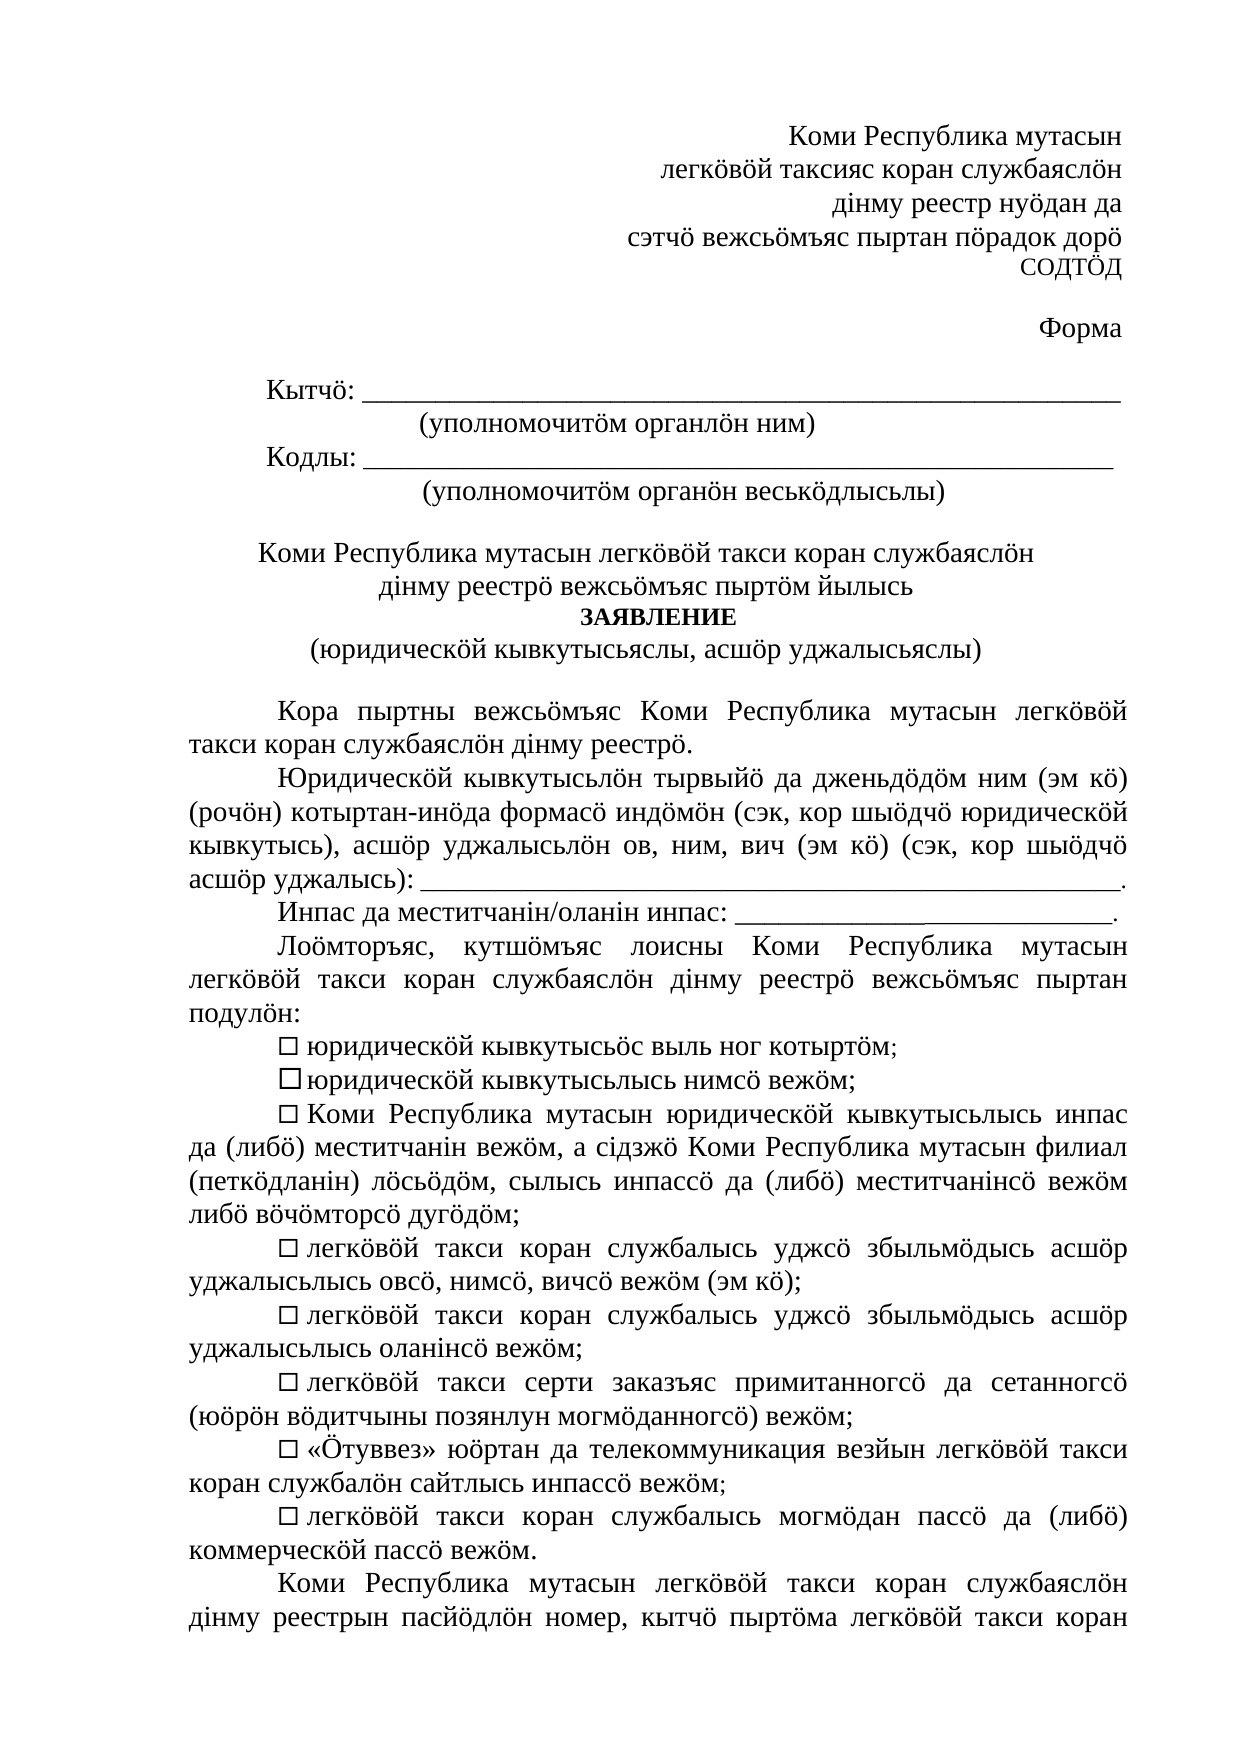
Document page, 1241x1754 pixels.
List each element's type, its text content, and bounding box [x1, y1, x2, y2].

text (уполномочитӧм органлӧн ним) [177, 406, 1122, 439]
text Форма [177, 310, 1122, 343]
text Кодлы: ____________________________________________________________ [177, 439, 1122, 473]
text Кытчӧ: ____________________________________________________ [177, 372, 1122, 406]
text сэтчӧ вежсьӧмъяс пыртан пӧрадок дорӧ [177, 219, 1122, 252]
table_cell Кора пыртны вежсьӧмъяс Коми Республика мутасын легкӧвӧй такси коран службаяслӧн дінму реестрӧ. Юридическӧй кывкутысьлӧн тырвыйӧ да дженьдӧдӧм ним (эм кӧ) (рочӧн) котыртан-инӧда формасӧ индӧмӧн (сэк, кор шыӧдчӧ юридическӧй кывкутысь), асшӧр уджалысьлӧн ов, ним, вич (эм кӧ) (сэк, кор шыӧдчӧ асшӧр уджалысь): ________________________________________________________. Инпас да меститчанін/оланін инпас: ____________________________. Лоӧмторъяс, кутшӧмъяс лоисны Коми Республика мутасын легкӧвӧй такси коран службаяслӧн дінму реестрӧ вежсьӧмъяс пыртан подулӧн: юридическӧй кывкутысьӧс выль ног котыртӧм; юридическӧй кывкутысьлысь нимсӧ вежӧм; Коми Республика мутасын юридическӧй кывкутысьлысь инпас да (либӧ) меститчанін вежӧм, а сідзжӧ Коми Республика мутасын филиал (петкӧдланін) лӧсьӧдӧм, сылысь инпассӧ да (либӧ) меститчанінсӧ вежӧм либӧ вӧчӧмторсӧ дугӧдӧм; легкӧвӧй такси коран службалысь уджсӧ збыльмӧдысь асшӧр уджалысьлысь овсӧ, нимсӧ, вичсӧ вежӧм (эм кӧ); легкӧвӧй такси коран службалысь уджсӧ збыльмӧдысь асшӧр уджалысьлысь оланінсӧ вежӧм; легкӧвӧй такси серти заказъяс примитанногсӧ да сетанногсӧ (юӧрӧн вӧдитчыны позянлун могмӧданногсӧ) вежӧм; «Ӧтуввез» юӧртан да телекоммуникация везйын легкӧвӧй такси коран службалӧн сайтлысь инпассӧ вежӧм; легкӧвӧй такси коран службалысь могмӧдан пассӧ да (либӧ) коммерческӧй пассӧ вежӧм. Коми Республика мутасын легкӧвӧй такси коран службаяслӧн дінму реестрын пасйӧдлӧн номер, кытчӧ пыртӧма легкӧвӧй такси коран [177, 693, 1140, 1632]
text легкӧвӧй таксияс коран службаяслӧн [177, 152, 1122, 185]
text (уполномочитӧм органӧн веськӧдлысьлы) [177, 473, 1122, 506]
table_header Коми Республика мутасын легкӧвӧй такси коран службаяслӧн дінму реестрӧ вежсьӧмъяс пыртӧм йылысь ЗАЯВЛЕНИЕ (юридическӧй кывкутысьяслы, асшӧр уджалысьяслы) [177, 506, 1140, 693]
text дінму реестр нуӧдан да [177, 185, 1122, 219]
text СОДТӦД [177, 252, 1122, 281]
text Коми Республика мутасын [177, 118, 1122, 152]
